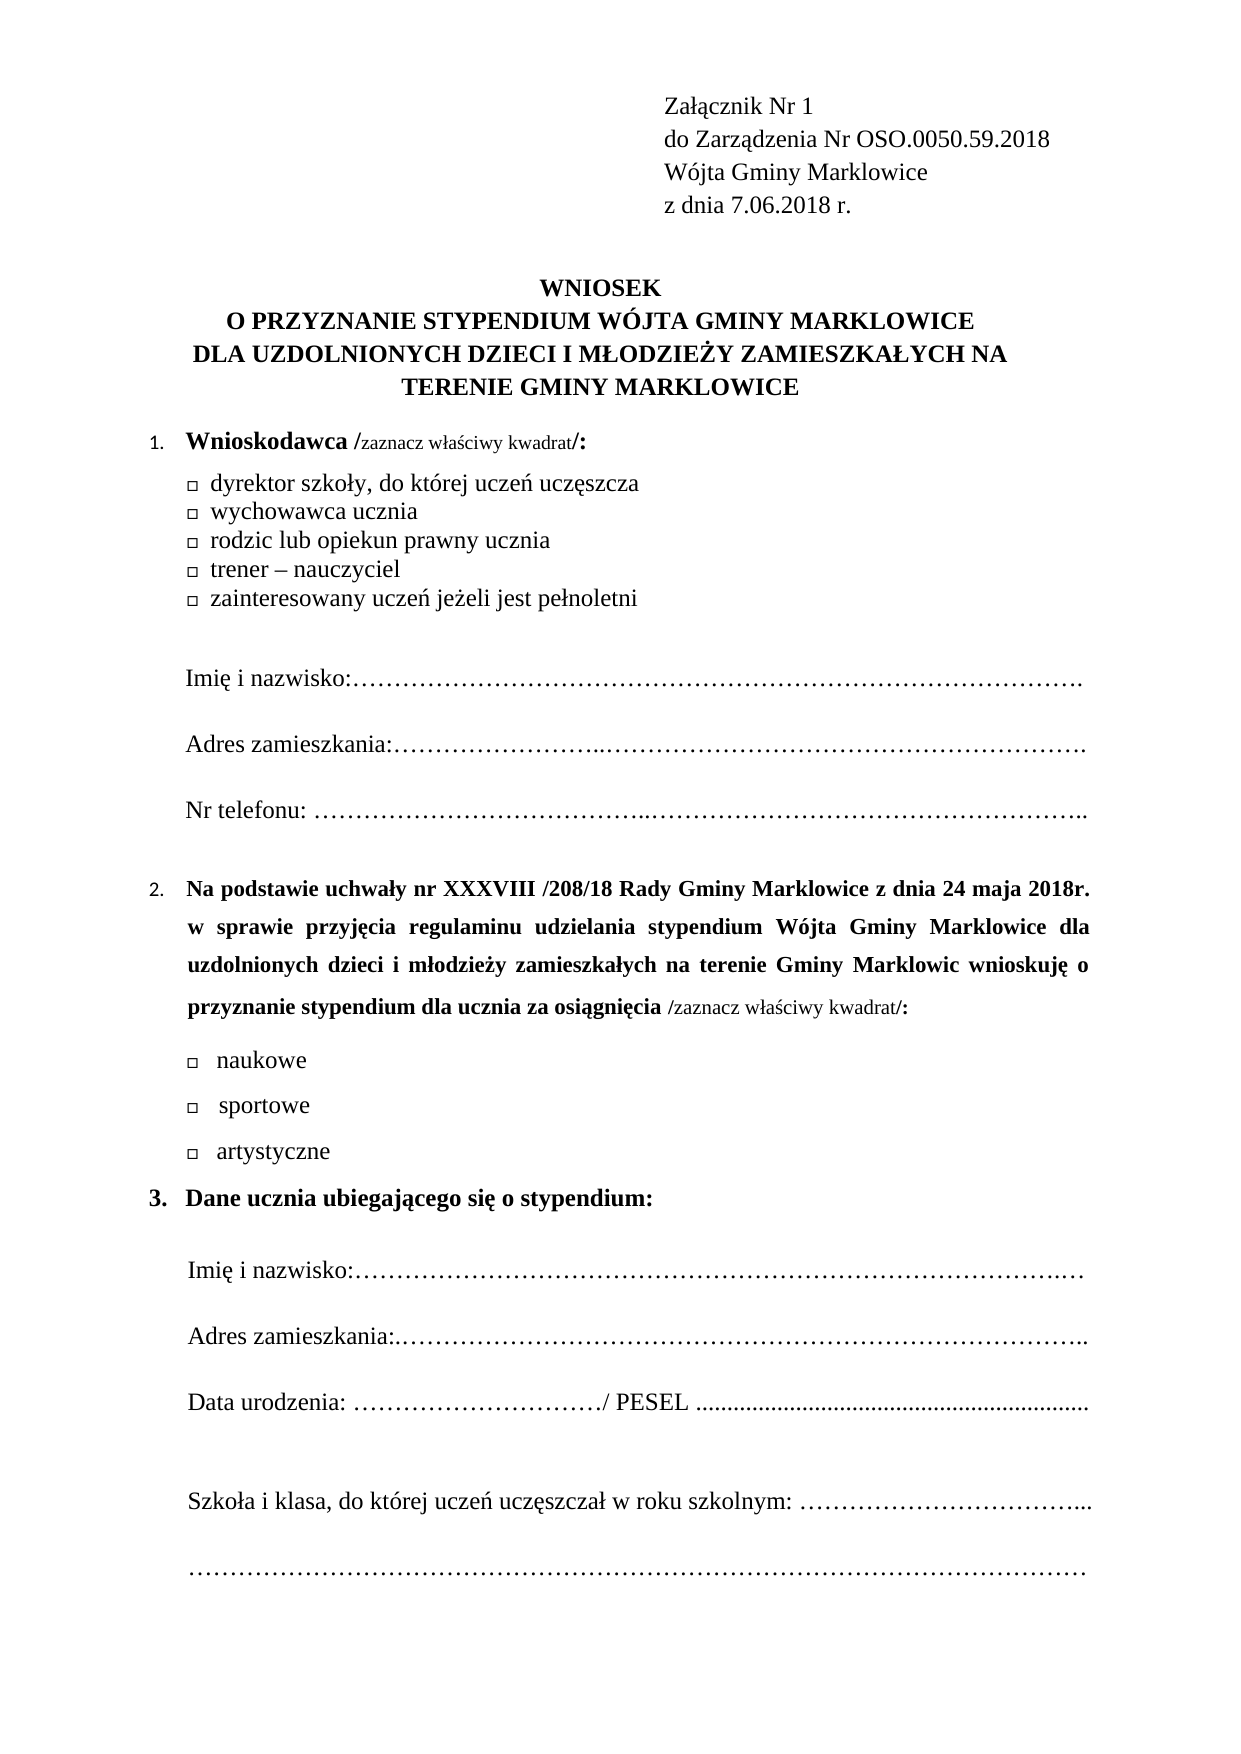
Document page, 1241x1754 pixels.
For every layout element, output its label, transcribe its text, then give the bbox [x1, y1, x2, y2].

text DLA UZDOLNIONYCH DZIECI I MŁODZIEŻY ZAMIESZKAŁYCH NA TERENIE GMINY MARKLOWICE [148, 339, 1053, 401]
list Wnioskodawca /zaznacz właściwy kwadrat/: [149, 426, 1093, 455]
list artystyczne [186, 1136, 1093, 1165]
list sportowe [186, 1091, 1093, 1119]
list wychowawca ucznia [186, 496, 1093, 525]
text Adres zamieszkania:.……………………………………………………………………….. [187, 1321, 1093, 1350]
text Szkoła i klasa, do której uczeń uczęszczał w roku szkolnym: ……………………………... [187, 1486, 1093, 1515]
text Nr telefonu: …………………………………..…………………………………………….. [185, 795, 1093, 823]
text Adres zamieszkania:……………………..…………………………………………………. [185, 729, 1093, 757]
list trener – nauczyciel [186, 554, 1093, 583]
list Na podstawie uchwały nr XXXVIII /208/18 Rady Gminy Marklowice z dnia 24 maja 2018r. w sprawie przyjęcia regulaminu udzielania stypendium Wójta Gminy Marklowice dla uzdolnionych dzieci i młodzieży zamieszkałych na terenie Gminy Marklowic wnioskuję o przyznanie stypendium dla ucznia za osiągnięcia /zaznacz właściwy kwadrat/: [149, 875, 1091, 1019]
text Data urodzenia: …………………………/ PESEL ............................................................... [187, 1387, 1093, 1416]
text z dnia 7.06.2018 r. [664, 190, 1093, 219]
list Dane ucznia ubiegającego się o stypendium: [149, 1183, 1093, 1212]
text WNIOSEK [148, 273, 1053, 302]
text O PRZYZNANIE STYPENDIUM WÓJTA GMINY MARKLOWICE [148, 306, 1053, 335]
text ……………………………………………………………………………………………… [187, 1552, 1093, 1581]
text Imię i nazwisko:………………………………………………………………………….… [187, 1255, 1093, 1284]
text Imię i nazwisko:……………………………………………………………………………. [185, 663, 1093, 691]
list rodzic lub opiekun prawny ucznia [186, 525, 1093, 554]
list dyrektor szkoły, do której uczeń uczęszcza [186, 468, 1093, 496]
list zainteresowany uczeń jeżeli jest pełnoletni [186, 583, 1093, 611]
text do Zarządzenia Nr OSO.0050.59.2018 Wójta Gminy Marklowice [664, 124, 1093, 186]
list naukowe [186, 1045, 1093, 1074]
text Załącznik Nr 1 [664, 91, 1093, 120]
